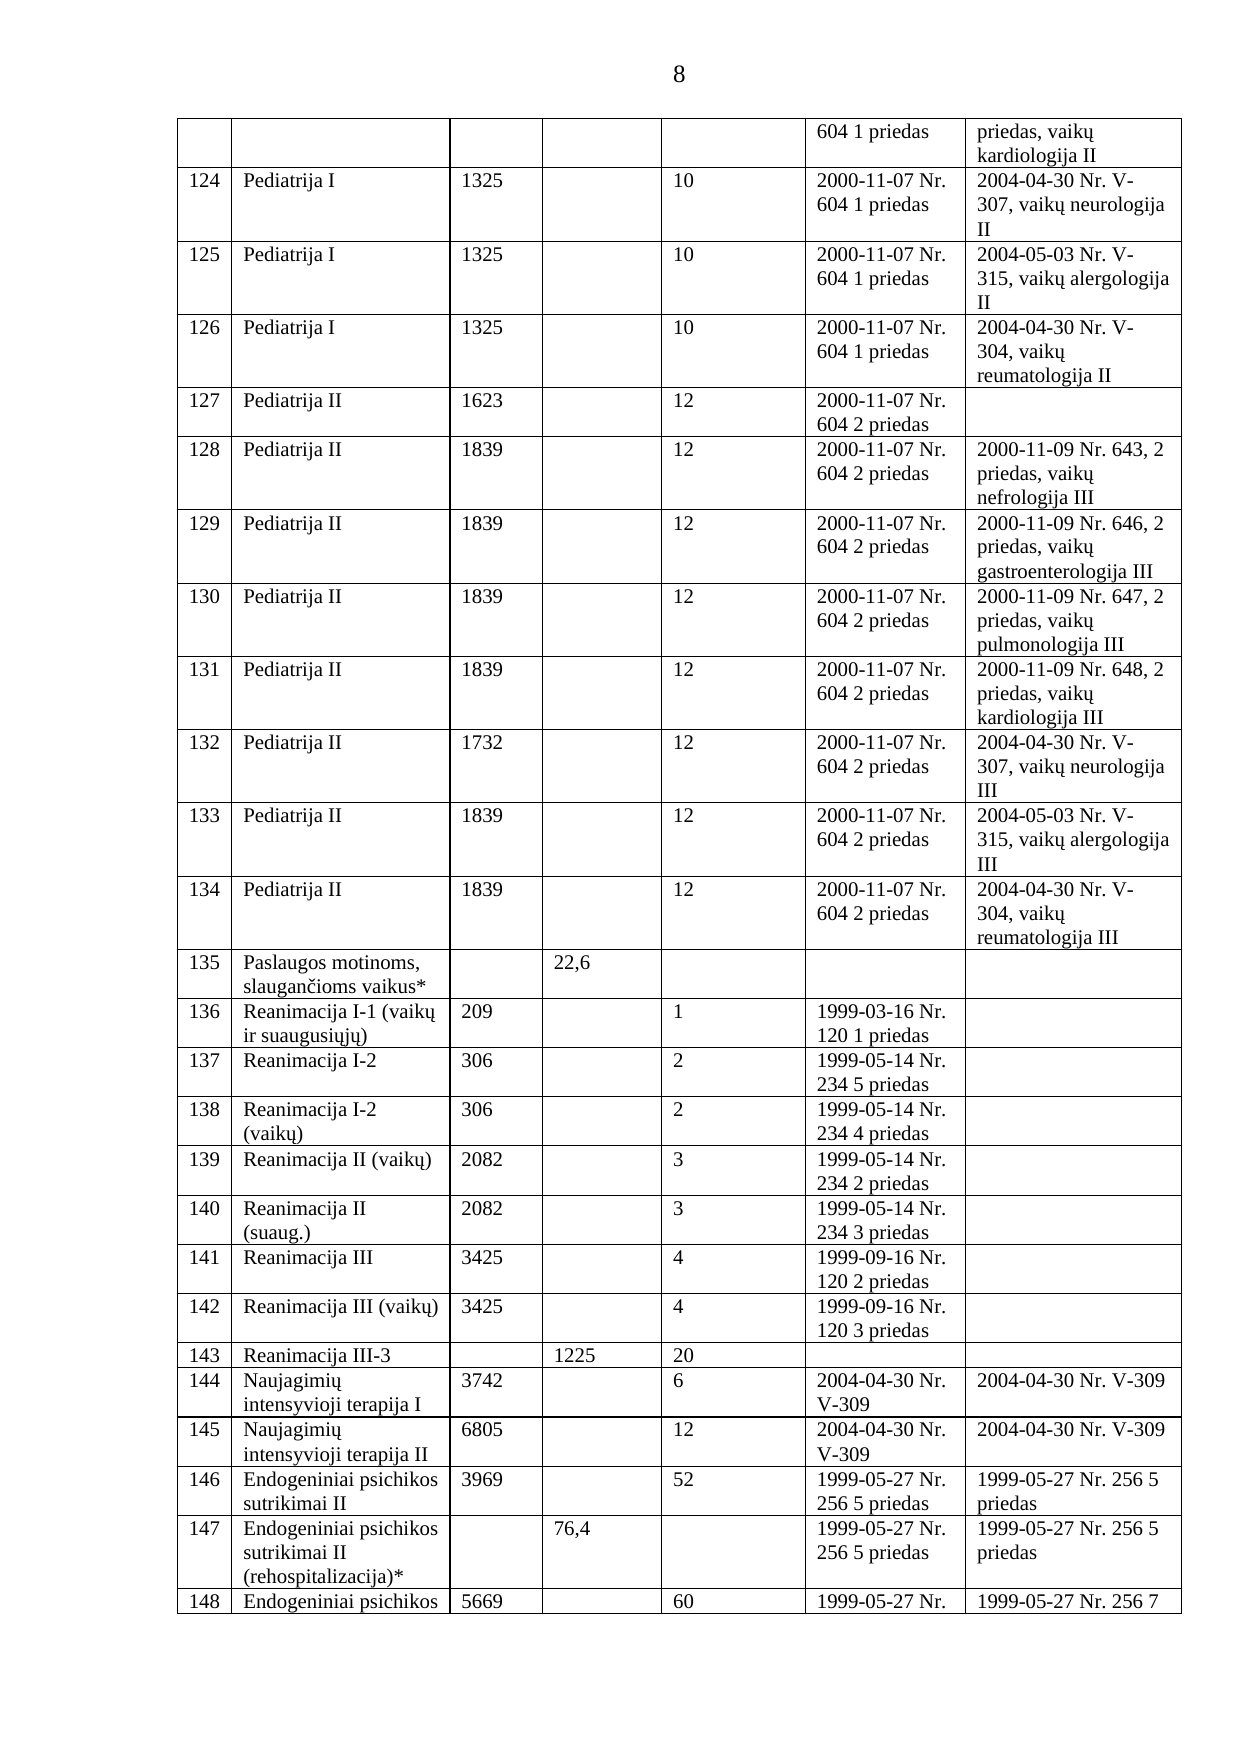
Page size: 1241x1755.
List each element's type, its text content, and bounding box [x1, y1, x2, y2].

table_cell 148 [178, 1589, 231, 1613]
table_cell [662, 119, 805, 167]
table_cell [543, 803, 661, 876]
table_cell [543, 1418, 661, 1466]
table_cell 125 [178, 242, 231, 314]
table_cell Endogeniniai psichikos sutrikimai II (rehospitalizacija)* [232, 1516, 449, 1588]
table_cell 12 [662, 437, 805, 509]
table_cell Reanimacija I-1 (vaikų ir suaugusiųjų) [232, 999, 449, 1047]
table_cell [451, 119, 542, 167]
table_cell Pediatrija II [232, 388, 449, 436]
table_cell 1999-05-27 Nr. 256 5 priedas [966, 1467, 1181, 1515]
table_cell [966, 388, 1181, 436]
table_cell 145 [178, 1418, 231, 1466]
table_cell 10 [662, 168, 805, 241]
table_cell 4 [662, 1245, 805, 1293]
table_cell 138 [178, 1097, 231, 1145]
table_cell [232, 119, 449, 167]
table_cell [451, 1516, 542, 1588]
table_cell 146 [178, 1467, 231, 1515]
table_cell 1225 [543, 1343, 661, 1367]
table_cell 129 [178, 510, 231, 583]
table_cell 12 [662, 730, 805, 802]
table_cell [178, 119, 231, 167]
table_cell 2000-11-07 Nr. 604 1 priedas [806, 168, 965, 241]
table_cell [543, 1245, 661, 1293]
table_cell 4 [662, 1294, 805, 1342]
table_cell 144 [178, 1368, 231, 1416]
table_cell 1732 [451, 730, 542, 802]
table_cell 1839 [451, 877, 542, 949]
table_cell [662, 950, 805, 998]
table_cell 1623 [451, 388, 542, 436]
table_cell [806, 1343, 965, 1367]
table_cell 60 [662, 1589, 805, 1613]
table_cell [543, 1097, 661, 1145]
table_cell 1 [662, 999, 805, 1047]
table_cell 1839 [451, 803, 542, 876]
table_cell [966, 1097, 1181, 1145]
table_cell priedas, vaikų kardiologija II [966, 119, 1181, 167]
table_cell 12 [662, 657, 805, 729]
table_cell 142 [178, 1294, 231, 1342]
table_cell 1999-05-27 Nr. 256 5 priedas [806, 1467, 965, 1515]
table_cell Naujagimių intensyvioji terapija I [232, 1368, 449, 1416]
table_cell 2 [662, 1097, 805, 1145]
table_cell Reanimacija III-3 [232, 1343, 449, 1367]
table_cell Pediatrija I [232, 168, 449, 241]
table_cell [543, 877, 661, 949]
table_cell Paslaugos motinoms, slaugančioms vaikus* [232, 950, 449, 998]
table_cell [543, 168, 661, 241]
table_cell 3 [662, 1146, 805, 1194]
table_cell [966, 1294, 1181, 1342]
table_cell 130 [178, 584, 231, 656]
table_cell 209 [451, 999, 542, 1047]
table_cell Pediatrija II [232, 730, 449, 802]
table_cell 3425 [451, 1294, 542, 1342]
table_cell 137 [178, 1048, 231, 1096]
table_cell 1999-05-14 Nr. 234 5 priedas [806, 1048, 965, 1096]
table_cell 2000-11-09 Nr. 648, 2 priedas, vaikų kardiologija III [966, 657, 1181, 729]
table_cell 12 [662, 803, 805, 876]
table_cell [543, 315, 661, 387]
table_cell [543, 1294, 661, 1342]
table_cell 1839 [451, 437, 542, 509]
table_cell 1325 [451, 168, 542, 241]
table_cell 131 [178, 657, 231, 729]
table_cell [543, 437, 661, 509]
table_cell Pediatrija II [232, 657, 449, 729]
table_cell 6 [662, 1368, 805, 1416]
table_cell 76,4 [543, 1516, 661, 1588]
table_cell [543, 242, 661, 314]
table_cell 306 [451, 1048, 542, 1096]
table_cell 1839 [451, 510, 542, 583]
table_cell Pediatrija II [232, 584, 449, 656]
table_cell 135 [178, 950, 231, 998]
table_cell 1999-05-27 Nr. 256 7 [966, 1589, 1181, 1613]
table_cell Pediatrija I [232, 242, 449, 314]
table_cell 2004-04-30 Nr. V-307, vaikų neurologija II [966, 168, 1181, 241]
table_cell 1839 [451, 584, 542, 656]
table_cell Reanimacija III [232, 1245, 449, 1293]
table_cell 126 [178, 315, 231, 387]
table_cell 2082 [451, 1196, 542, 1244]
table_cell [662, 1516, 805, 1588]
table_cell 2004-04-30 Nr. V-309 [966, 1368, 1181, 1416]
table_cell 5669 [451, 1589, 542, 1613]
table_cell 2000-11-07 Nr. 604 2 priedas [806, 730, 965, 802]
table_cell 1999-05-27 Nr. [806, 1589, 965, 1613]
table_cell 139 [178, 1146, 231, 1194]
table_cell [543, 510, 661, 583]
table_cell 2000-11-07 Nr. 604 2 priedas [806, 388, 965, 436]
table_cell Pediatrija I [232, 315, 449, 387]
table_cell 52 [662, 1467, 805, 1515]
table_cell 136 [178, 999, 231, 1047]
table_cell 1999-05-14 Nr. 234 3 priedas [806, 1196, 965, 1244]
table_cell 2000-11-07 Nr. 604 2 priedas [806, 510, 965, 583]
table_cell 2004-04-30 Nr. V-309 [966, 1418, 1181, 1466]
table_cell 1999-05-14 Nr. 234 2 priedas [806, 1146, 965, 1194]
table_cell [543, 1467, 661, 1515]
table_cell 2004-04-30 Nr. V-309 [806, 1418, 965, 1466]
table_cell 147 [178, 1516, 231, 1588]
table_cell 12 [662, 1418, 805, 1466]
table_cell 124 [178, 168, 231, 241]
table_cell Reanimacija I-2 (vaikų) [232, 1097, 449, 1145]
table_cell 2000-11-09 Nr. 647, 2 priedas, vaikų pulmonologija III [966, 584, 1181, 656]
table_cell [543, 1196, 661, 1244]
table_cell 140 [178, 1196, 231, 1244]
table_cell [966, 1245, 1181, 1293]
table_cell 2004-04-30 Nr. V-304, vaikų reumatologija II [966, 315, 1181, 387]
table_cell 2004-05-03 Nr. V-315, vaikų alergologija II [966, 242, 1181, 314]
table_cell [543, 388, 661, 436]
table_cell 143 [178, 1343, 231, 1367]
table_cell 10 [662, 242, 805, 314]
table_cell Endogeniniai psichikos [232, 1589, 449, 1613]
table_cell Pediatrija II [232, 510, 449, 583]
table_cell [451, 1343, 542, 1367]
table_cell 132 [178, 730, 231, 802]
table_cell Reanimacija II (suaug.) [232, 1196, 449, 1244]
table_cell 3969 [451, 1467, 542, 1515]
table_cell 604 1 priedas [806, 119, 965, 167]
table_cell 2000-11-07 Nr. 604 1 priedas [806, 315, 965, 387]
table_cell 127 [178, 388, 231, 436]
table_cell 1999-05-27 Nr. 256 5 priedas [806, 1516, 965, 1588]
table_cell 2082 [451, 1146, 542, 1194]
table_cell Naujagimių intensyvioji terapija II [232, 1418, 449, 1466]
table_cell [543, 1368, 661, 1416]
table_cell 2000-11-07 Nr. 604 2 priedas [806, 657, 965, 729]
table_cell 2000-11-07 Nr. 604 1 priedas [806, 242, 965, 314]
table_cell 3425 [451, 1245, 542, 1293]
table_cell 2000-11-09 Nr. 643, 2 priedas, vaikų nefrologija III [966, 437, 1181, 509]
table_cell 12 [662, 388, 805, 436]
table_cell [966, 1343, 1181, 1367]
table_cell 141 [178, 1245, 231, 1293]
table_cell 1999-05-14 Nr. 234 4 priedas [806, 1097, 965, 1145]
table_cell 306 [451, 1097, 542, 1145]
table_cell 2000-11-07 Nr. 604 2 priedas [806, 803, 965, 876]
table_cell [543, 999, 661, 1047]
table_cell [543, 1589, 661, 1613]
table_cell 3742 [451, 1368, 542, 1416]
table_cell 10 [662, 315, 805, 387]
table_cell 2000-11-07 Nr. 604 2 priedas [806, 437, 965, 509]
table_cell 2004-04-30 Nr. V-304, vaikų reumatologija III [966, 877, 1181, 949]
table_cell 2000-11-07 Nr. 604 2 priedas [806, 877, 965, 949]
table_cell 1999-09-16 Nr. 120 3 priedas [806, 1294, 965, 1342]
table_cell [543, 730, 661, 802]
table_cell 2004-04-30 Nr. V-307, vaikų neurologija III [966, 730, 1181, 802]
table_cell 20 [662, 1343, 805, 1367]
table_cell [543, 1048, 661, 1096]
table_cell 134 [178, 877, 231, 949]
table_cell [966, 1196, 1181, 1244]
table_cell Pediatrija II [232, 803, 449, 876]
table_cell [451, 950, 542, 998]
table_cell Reanimacija I-2 [232, 1048, 449, 1096]
table_cell Reanimacija II (vaikų) [232, 1146, 449, 1194]
table_cell 12 [662, 877, 805, 949]
table_cell [966, 1048, 1181, 1096]
table_cell 1999-05-27 Nr. 256 5 priedas [966, 1516, 1181, 1588]
table_cell 128 [178, 437, 231, 509]
table_cell 2000-11-07 Nr. 604 2 priedas [806, 584, 965, 656]
table_cell 1325 [451, 315, 542, 387]
table_cell [543, 657, 661, 729]
table_cell [966, 1146, 1181, 1194]
table_cell [806, 950, 965, 998]
table_cell 1325 [451, 242, 542, 314]
table_cell 2004-05-03 Nr. V-315, vaikų alergologija III [966, 803, 1181, 876]
table_cell [543, 119, 661, 167]
table_cell Endogeniniai psichikos sutrikimai II [232, 1467, 449, 1515]
table_cell 12 [662, 510, 805, 583]
table_cell 2004-04-30 Nr. V-309 [806, 1368, 965, 1416]
table_cell 22,6 [543, 950, 661, 998]
table_cell Pediatrija II [232, 877, 449, 949]
table_cell [543, 1146, 661, 1194]
table_cell 133 [178, 803, 231, 876]
table_cell [966, 950, 1181, 998]
table_cell 2000-11-09 Nr. 646, 2 priedas, vaikų gastroenterologija III [966, 510, 1181, 583]
table_cell 3 [662, 1196, 805, 1244]
table_cell 2 [662, 1048, 805, 1096]
table_cell 1839 [451, 657, 542, 729]
table_cell 1999-03-16 Nr. 120 1 priedas [806, 999, 965, 1047]
table_cell [966, 999, 1181, 1047]
table_cell Pediatrija II [232, 437, 449, 509]
table_cell Reanimacija III (vaikų) [232, 1294, 449, 1342]
table_cell 12 [662, 584, 805, 656]
table_cell [543, 584, 661, 656]
table_cell 6805 [451, 1418, 542, 1466]
table_cell 1999-09-16 Nr. 120 2 priedas [806, 1245, 965, 1293]
